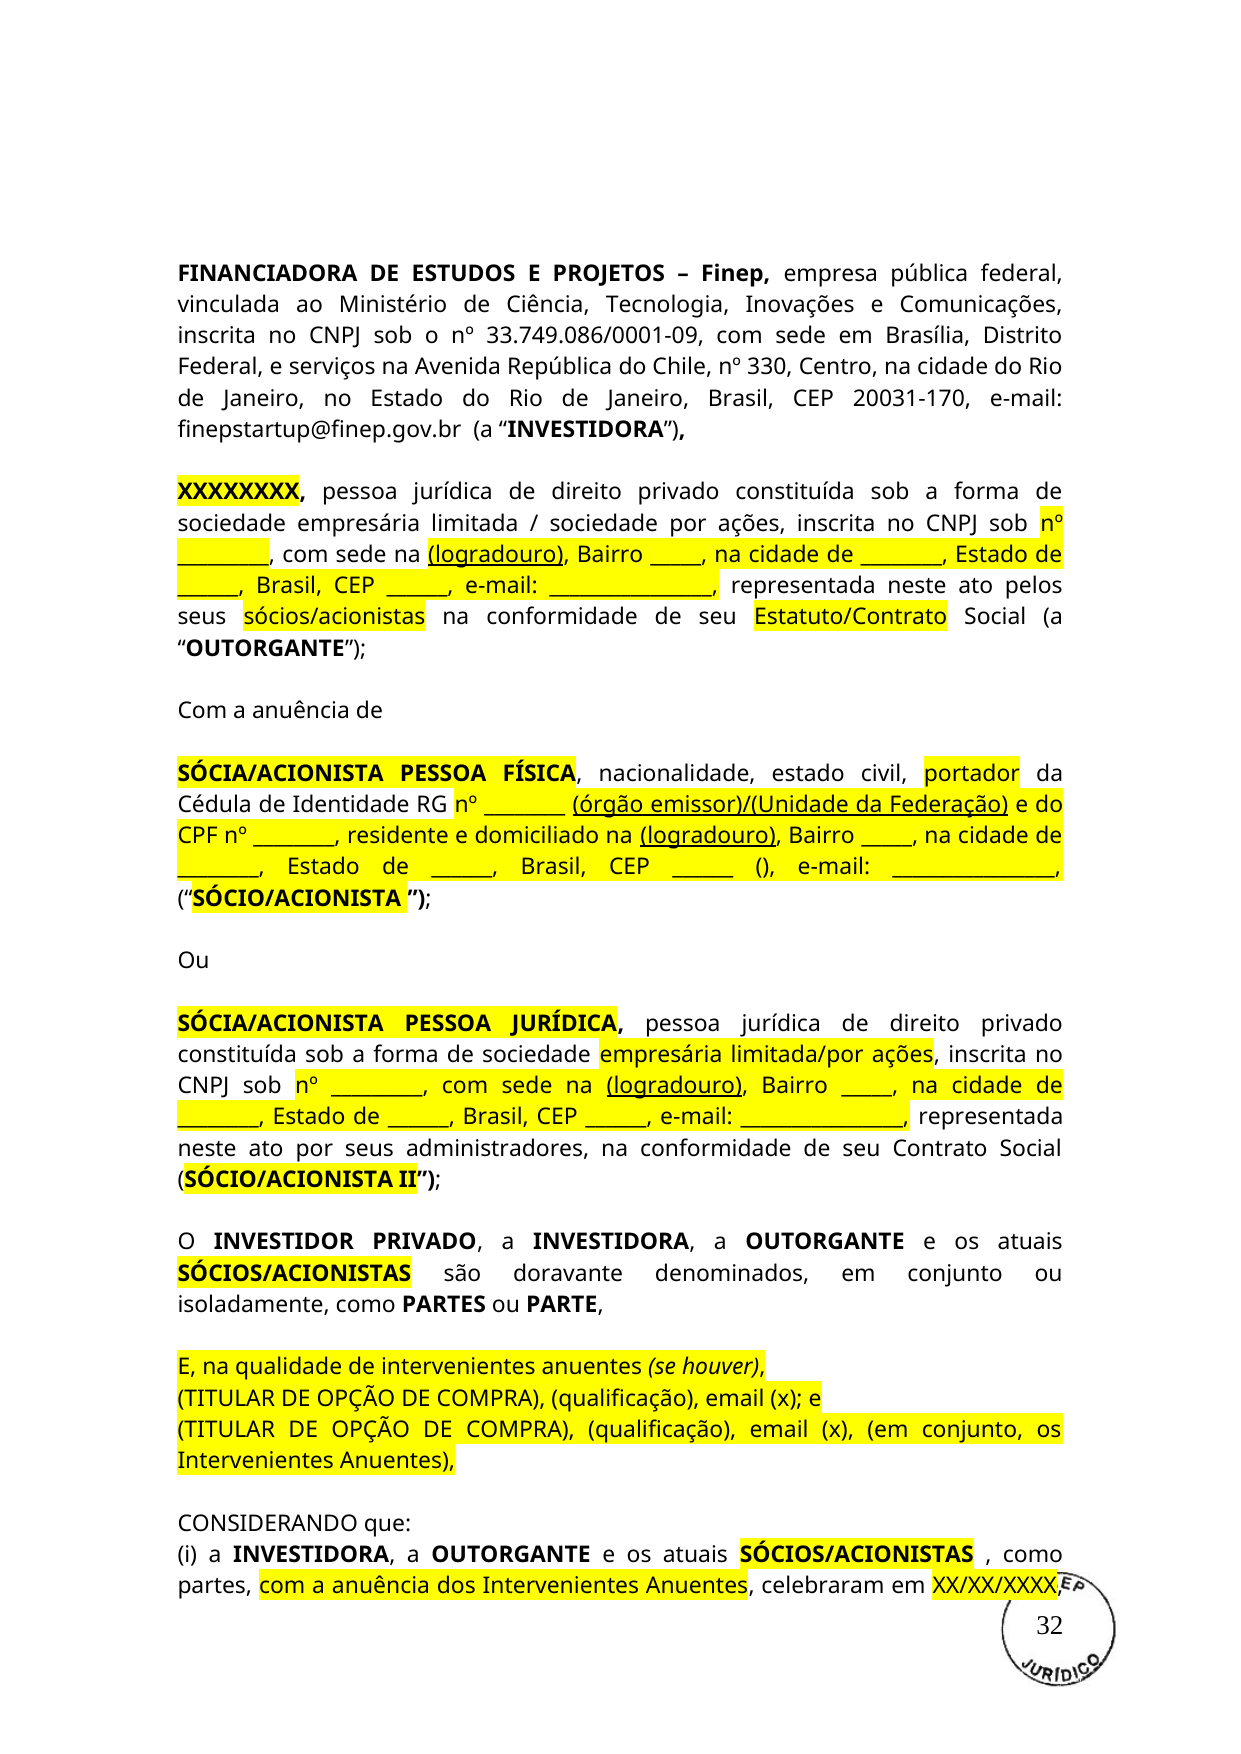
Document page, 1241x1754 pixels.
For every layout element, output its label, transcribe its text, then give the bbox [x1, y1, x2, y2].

text Com a anuência de [177, 694, 1063, 725]
text CONSIDERANDO que: [177, 1506, 1063, 1538]
text SÓCIA/ACIONISTA PESSOA JURÍDICA, pessoa jurídica de direito privado constituída sob a forma de sociedade empresária limitada/por ações, inscrita no CNPJ sob nº _________, com sede na (logradouro), Bairro _____, na cidade de ________, Estado de ______, Brasil, CEP ______, e-mail: ________________, representada neste ato por seus administradores, na conformidade de seu Contrato Social (SÓCIO/ACIONISTA II”); [177, 1006, 1063, 1194]
text O INVESTIDOR PRIVADO, a INVESTIDORA, a OUTORGANTE e os atuais SÓCIOS/ACIONISTAS são doravante denominados, em conjunto ou isoladamente, como PARTES ou PARTE, [177, 1225, 1063, 1319]
text (TITULAR DE OPÇÃO DE COMPRA), (qualificação), email (x), (em conjunto, os Intervenientes Anuentes), [177, 1413, 1063, 1475]
text FINANCIADORA DE ESTUDOS E PROJETOS – Finep, empresa pública federal, vinculada ao Ministério de Ciência, Tecnologia, Inovações e Comunicações, inscrita no CNPJ sob o nº 33.749.086/0001-09, com sede em Brasília, Distrito Federal, e serviços na Avenida República do Chile, nº 330, Centro, na cidade do Rio de Janeiro, no Estado do Rio de Janeiro, Brasil, CEP 20031-170, e-mail: finepstartup@finep.gov.br (a “INVESTIDORA”), [177, 256, 1063, 444]
text E, na qualidade de intervenientes anuentes (se houver), [177, 1350, 1063, 1381]
text (i) a INVESTIDORA, a OUTORGANTE e os atuais SÓCIOS/ACIONISTAS , como partes, com a anuência dos Intervenientes Anuentes, celebraram em XX/XX/XXXX, [177, 1538, 1063, 1600]
text XXXXXXXX, pessoa jurídica de direito privado constituída sob a forma de sociedade empresária limitada / sociedade por ações, inscrita no CNPJ sob nº _________, com sede na (logradouro), Bairro _____, na cidade de ________, Estado de ______, Brasil, CEP ______, e-mail: ________________, representada neste ato pelos seus sócios/acionistas na conformidade de seu Estatuto/Contrato Social (a “OUTORGANTE”); [177, 475, 1063, 663]
text Ou [177, 944, 1063, 975]
text (TITULAR DE OPÇÃO DE COMPRA), (qualificação), email (x); e [177, 1381, 1063, 1413]
text SÓCIA/ACIONISTA PESSOA FÍSICA, nacionalidade, estado civil, portador da Cédula de Identidade RG nº ________ (órgão emissor)/(Unidade da Federação) e do CPF nº ________, residente e domiciliado na (logradouro), Bairro _____, na cidade de ________, Estado de ______, Brasil, CEP ______ (), e-mail: ________________, (“SÓCIO/ACIONISTA ”); [177, 756, 1063, 913]
